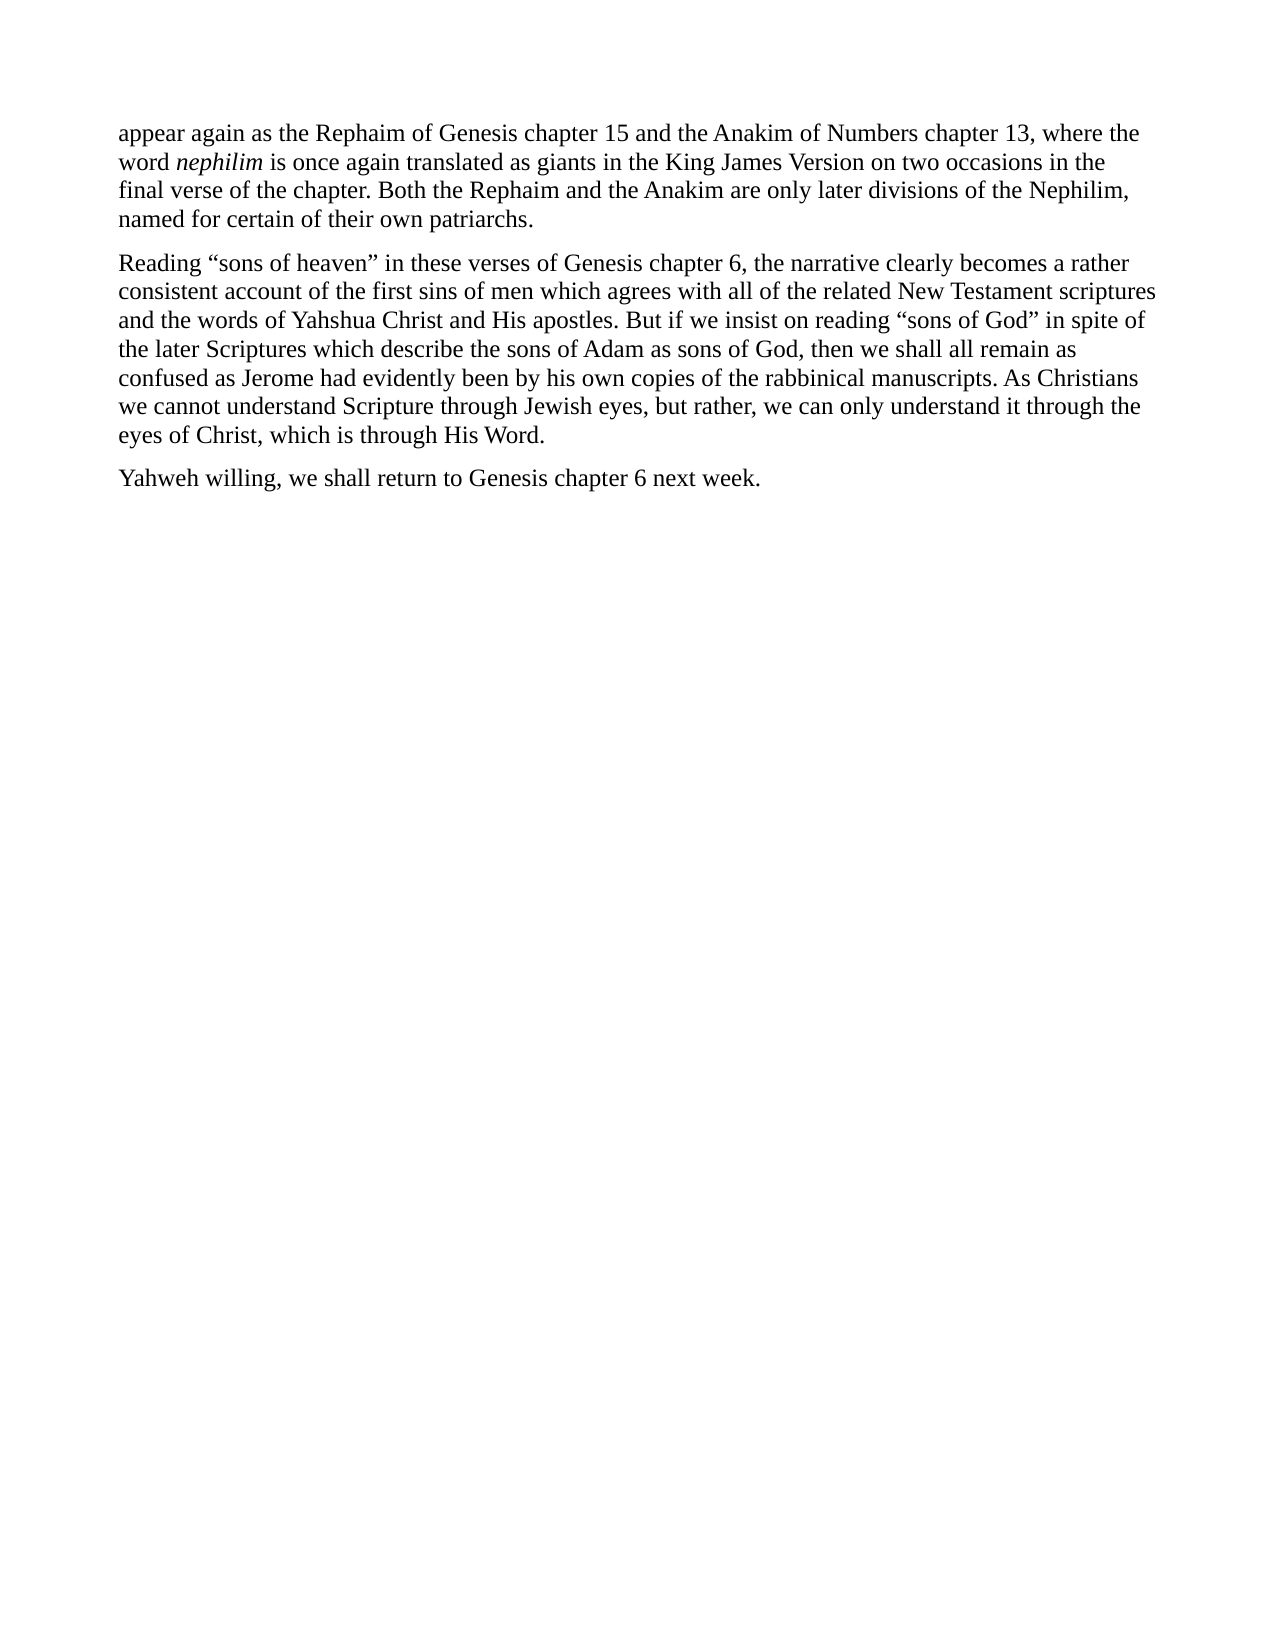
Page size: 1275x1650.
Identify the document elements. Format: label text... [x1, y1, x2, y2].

text Reading “sons of heaven” in these verses of Genesis chapter 6, the narrative clearly becomes a rather consistent account of the first sins of men which agrees with all of the related New Testament scriptures and the words of Yahshua Christ and His apostles. But if we insist on reading “sons of God” in spite of the later Scriptures which describe the sons of Adam as sons of God, then we shall all remain as confused as Jerome had evidently been by his own copies of the rabbinical manuscripts. As Christians we cannot understand Scripture through Jewish eyes, but rather, we can only understand it through the eyes of Christ, which is through His Word. [118, 248, 1157, 449]
text Yahweh willing, we shall return to Genesis chapter 6 next week. [118, 463, 1157, 492]
text appear again as the Rephaim of Genesis chapter 15 and the Anakim of Numbers chapter 13, where the word nephilim is once again translated as giants in the King James Version on two occasions in the final verse of the chapter. Both the Rephaim and the Anakim are only later divisions of the Nephilim, named for certain of their own patriarchs. [118, 118, 1157, 233]
